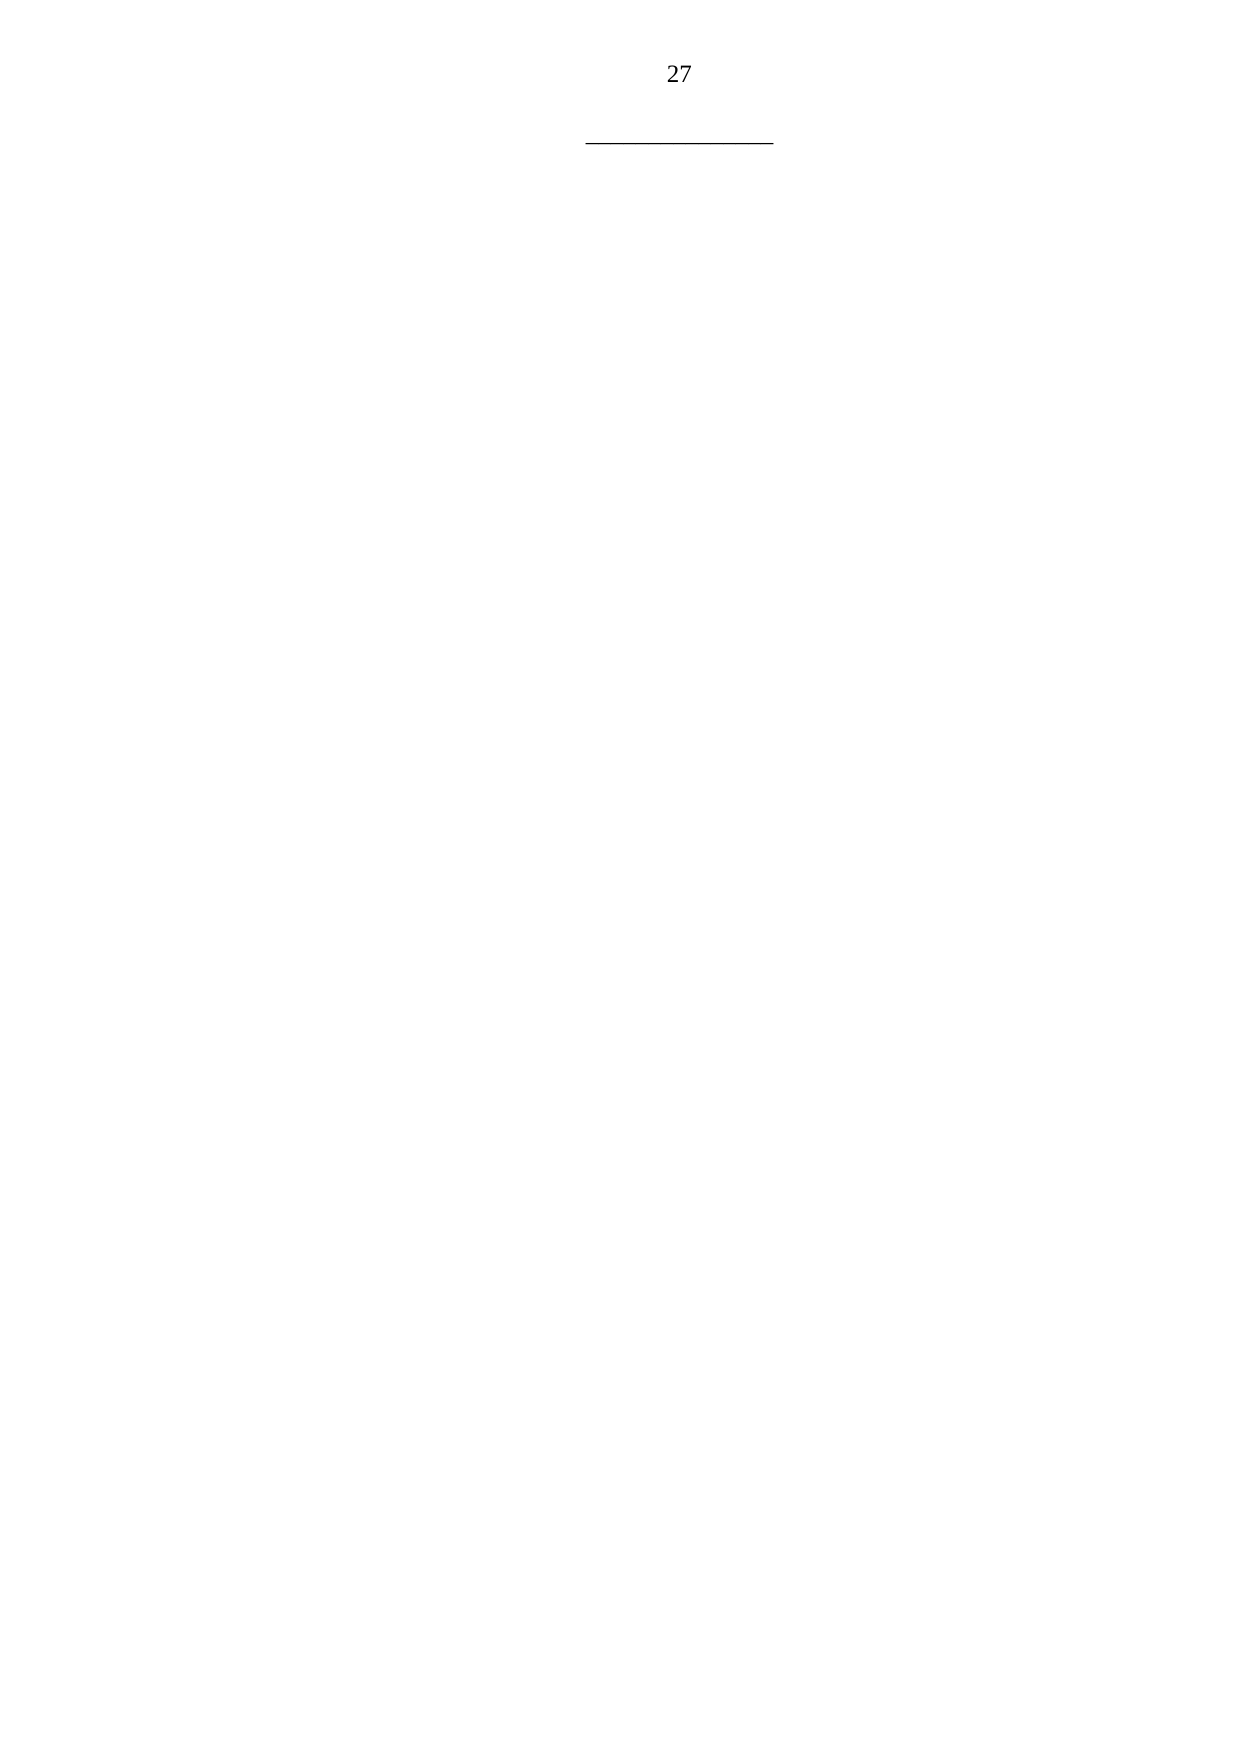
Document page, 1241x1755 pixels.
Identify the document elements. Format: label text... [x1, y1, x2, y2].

text _______________ [177, 118, 1181, 147]
